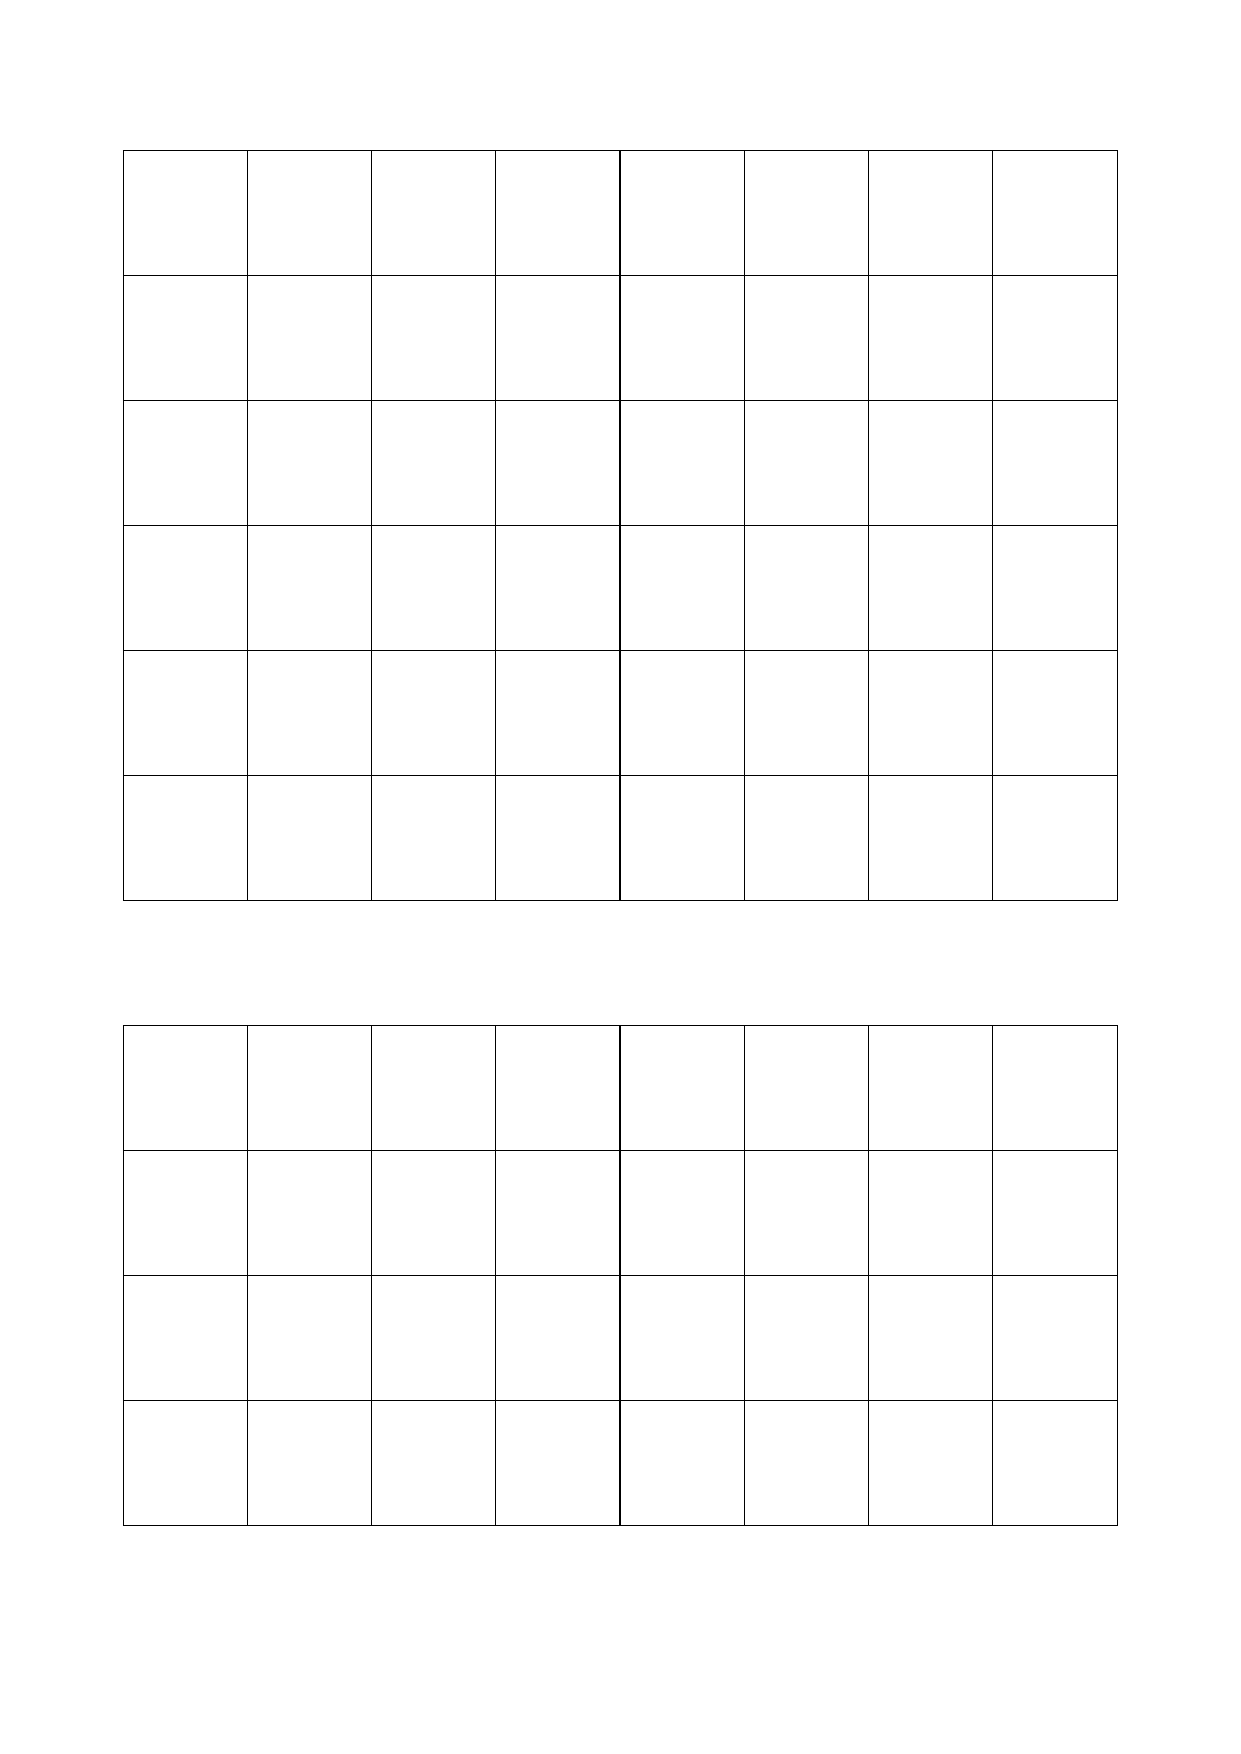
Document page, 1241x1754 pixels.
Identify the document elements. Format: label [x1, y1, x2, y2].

table_cell [372, 1151, 495, 1275]
table_cell [372, 401, 495, 525]
table_cell [621, 1276, 744, 1400]
table_cell [745, 276, 868, 400]
table_cell [621, 401, 744, 525]
table_cell [993, 651, 1117, 775]
table_cell [248, 526, 371, 650]
table_cell [621, 151, 744, 275]
table_header [993, 1026, 1117, 1150]
table_cell [496, 1276, 619, 1400]
table_cell [248, 401, 371, 525]
table_cell [496, 776, 619, 900]
table_cell [248, 276, 371, 400]
table_cell [993, 1151, 1117, 1275]
table_cell [745, 776, 868, 900]
table_cell [745, 1276, 868, 1400]
table_cell [869, 151, 992, 275]
table_cell [869, 776, 992, 900]
table_cell [124, 1151, 247, 1275]
table_cell [993, 1401, 1117, 1525]
table_cell [124, 401, 247, 525]
table_cell [248, 776, 371, 900]
table_cell [124, 1401, 247, 1525]
table_header [372, 1026, 495, 1150]
table_cell [248, 1401, 371, 1525]
table_cell [993, 151, 1117, 275]
table_header [248, 1026, 371, 1150]
table_cell [124, 276, 247, 400]
table_cell [496, 276, 619, 400]
table_cell [124, 651, 247, 775]
table_cell [869, 276, 992, 400]
table_cell [993, 401, 1117, 525]
table_cell [745, 401, 868, 525]
table_cell [745, 526, 868, 650]
table_cell [993, 526, 1117, 650]
table_cell [869, 1276, 992, 1400]
table_cell [621, 526, 744, 650]
table_header [621, 1026, 744, 1150]
table_header [869, 1026, 992, 1150]
table_cell [496, 1151, 619, 1275]
table_cell [496, 151, 619, 275]
table_cell [372, 776, 495, 900]
table_cell [869, 526, 992, 650]
table_cell [372, 276, 495, 400]
table_cell [745, 1151, 868, 1275]
table_cell [496, 1401, 619, 1525]
table_cell [869, 401, 992, 525]
table_cell [124, 151, 247, 275]
table_cell [372, 151, 495, 275]
table_cell [124, 776, 247, 900]
table_header [496, 1026, 619, 1150]
table_cell [248, 1151, 371, 1275]
table_cell [869, 1401, 992, 1525]
table_cell [621, 776, 744, 900]
table_cell [372, 651, 495, 775]
table_header [124, 1026, 247, 1150]
table_cell [745, 651, 868, 775]
table_cell [869, 1151, 992, 1275]
table_cell [869, 651, 992, 775]
table_cell [621, 651, 744, 775]
table_header [745, 1026, 868, 1150]
table_cell [621, 276, 744, 400]
table_cell [745, 151, 868, 275]
table_cell [372, 526, 495, 650]
table_cell [248, 151, 371, 275]
table_cell [993, 1276, 1117, 1400]
table_cell [621, 1151, 744, 1275]
table_cell [248, 651, 371, 775]
table_cell [496, 526, 619, 650]
table_cell [496, 651, 619, 775]
table_cell [124, 1276, 247, 1400]
table_cell [993, 276, 1117, 400]
table_cell [496, 401, 619, 525]
table_cell [621, 1401, 744, 1525]
table_cell [993, 776, 1117, 900]
table_cell [248, 1276, 371, 1400]
table_cell [745, 1401, 868, 1525]
table_cell [372, 1401, 495, 1525]
table_cell [372, 1276, 495, 1400]
table_cell [124, 526, 247, 650]
